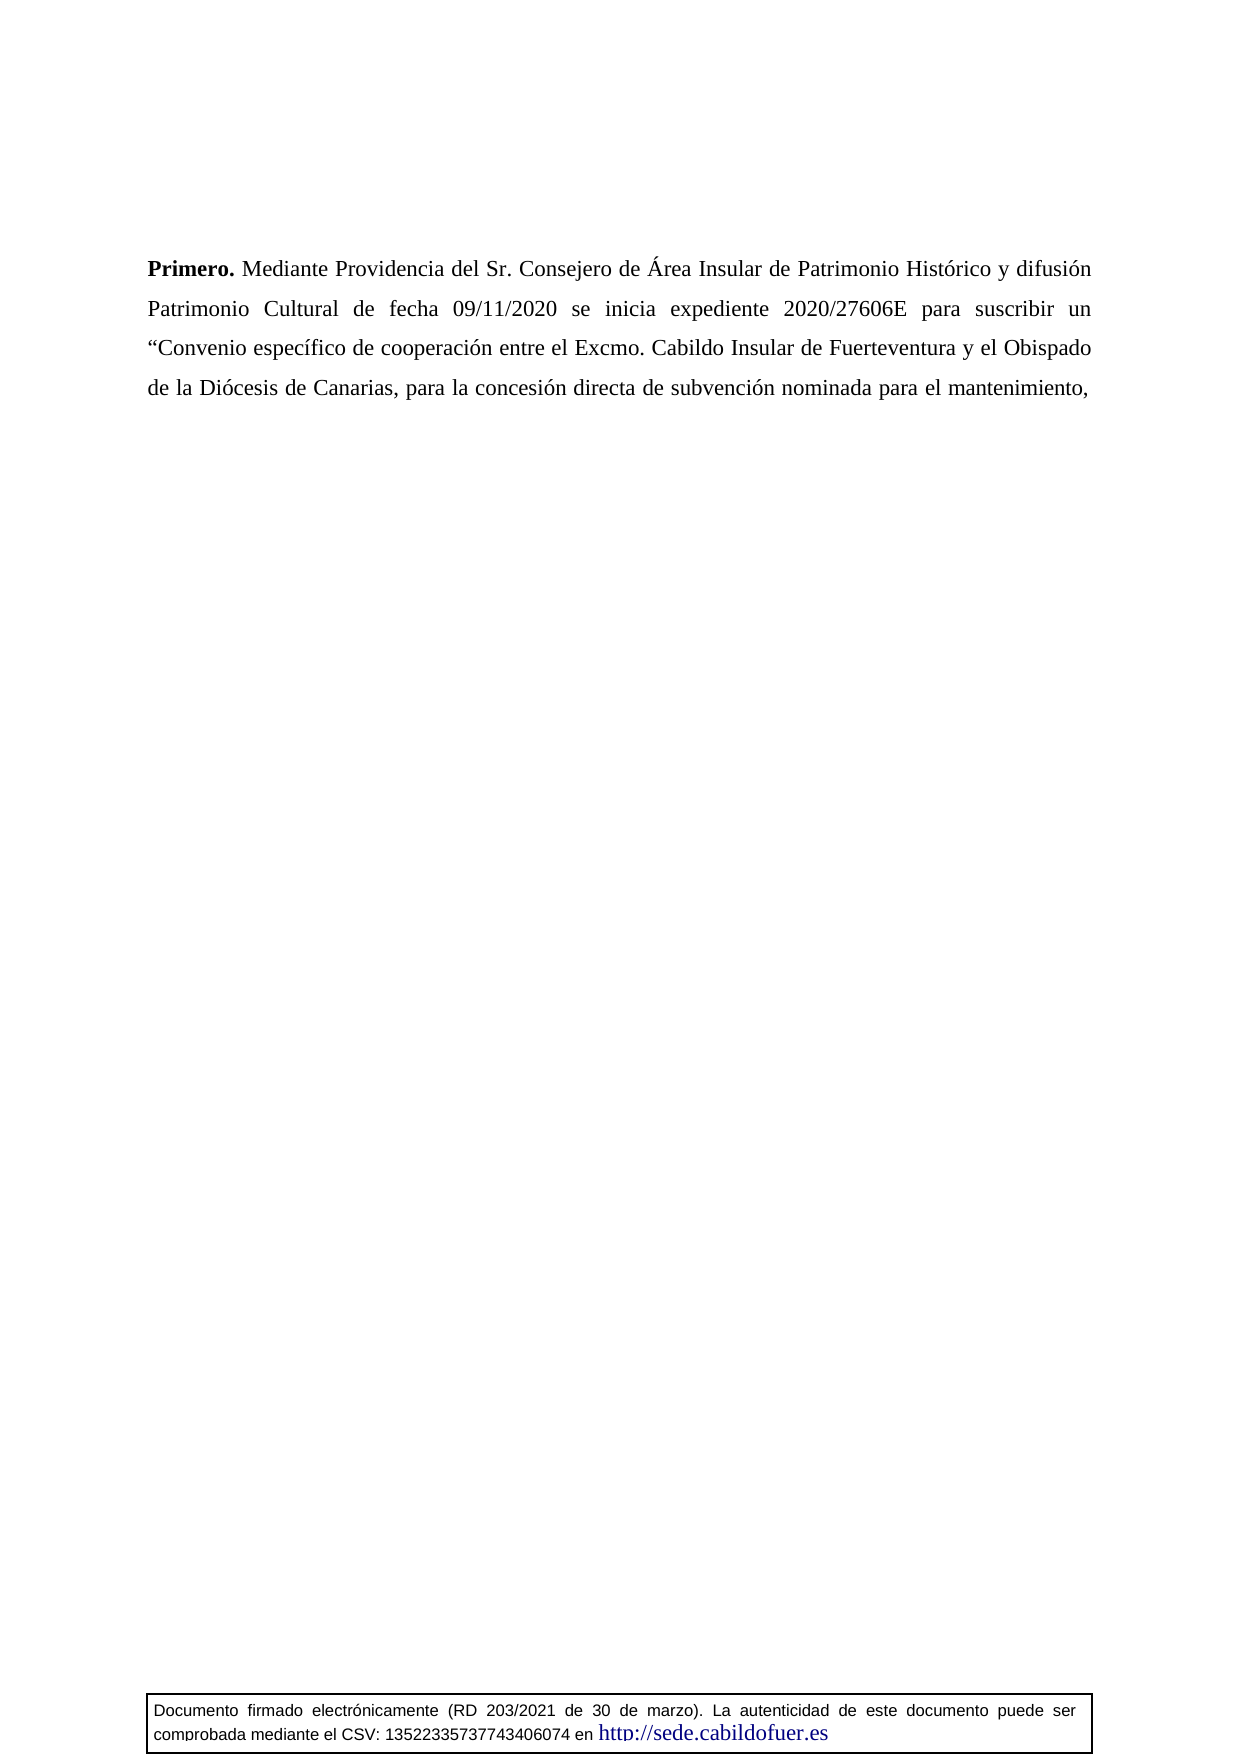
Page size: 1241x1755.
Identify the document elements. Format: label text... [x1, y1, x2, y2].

text Primero. Mediante Providencia del Sr. Consejero de Área Insular de Patrimonio Histórico y difusión Patrimonio Cultural de fecha 09/11/2020 se inicia expediente 2020/27606E para suscribir un “Convenio específico de cooperación entre el Excmo. Cabildo Insular de Fuerteventura y el Obispado de la Diócesis de Canarias, para la concesión directa de subvención nominada para el mantenimiento, [147, 256, 1093, 400]
